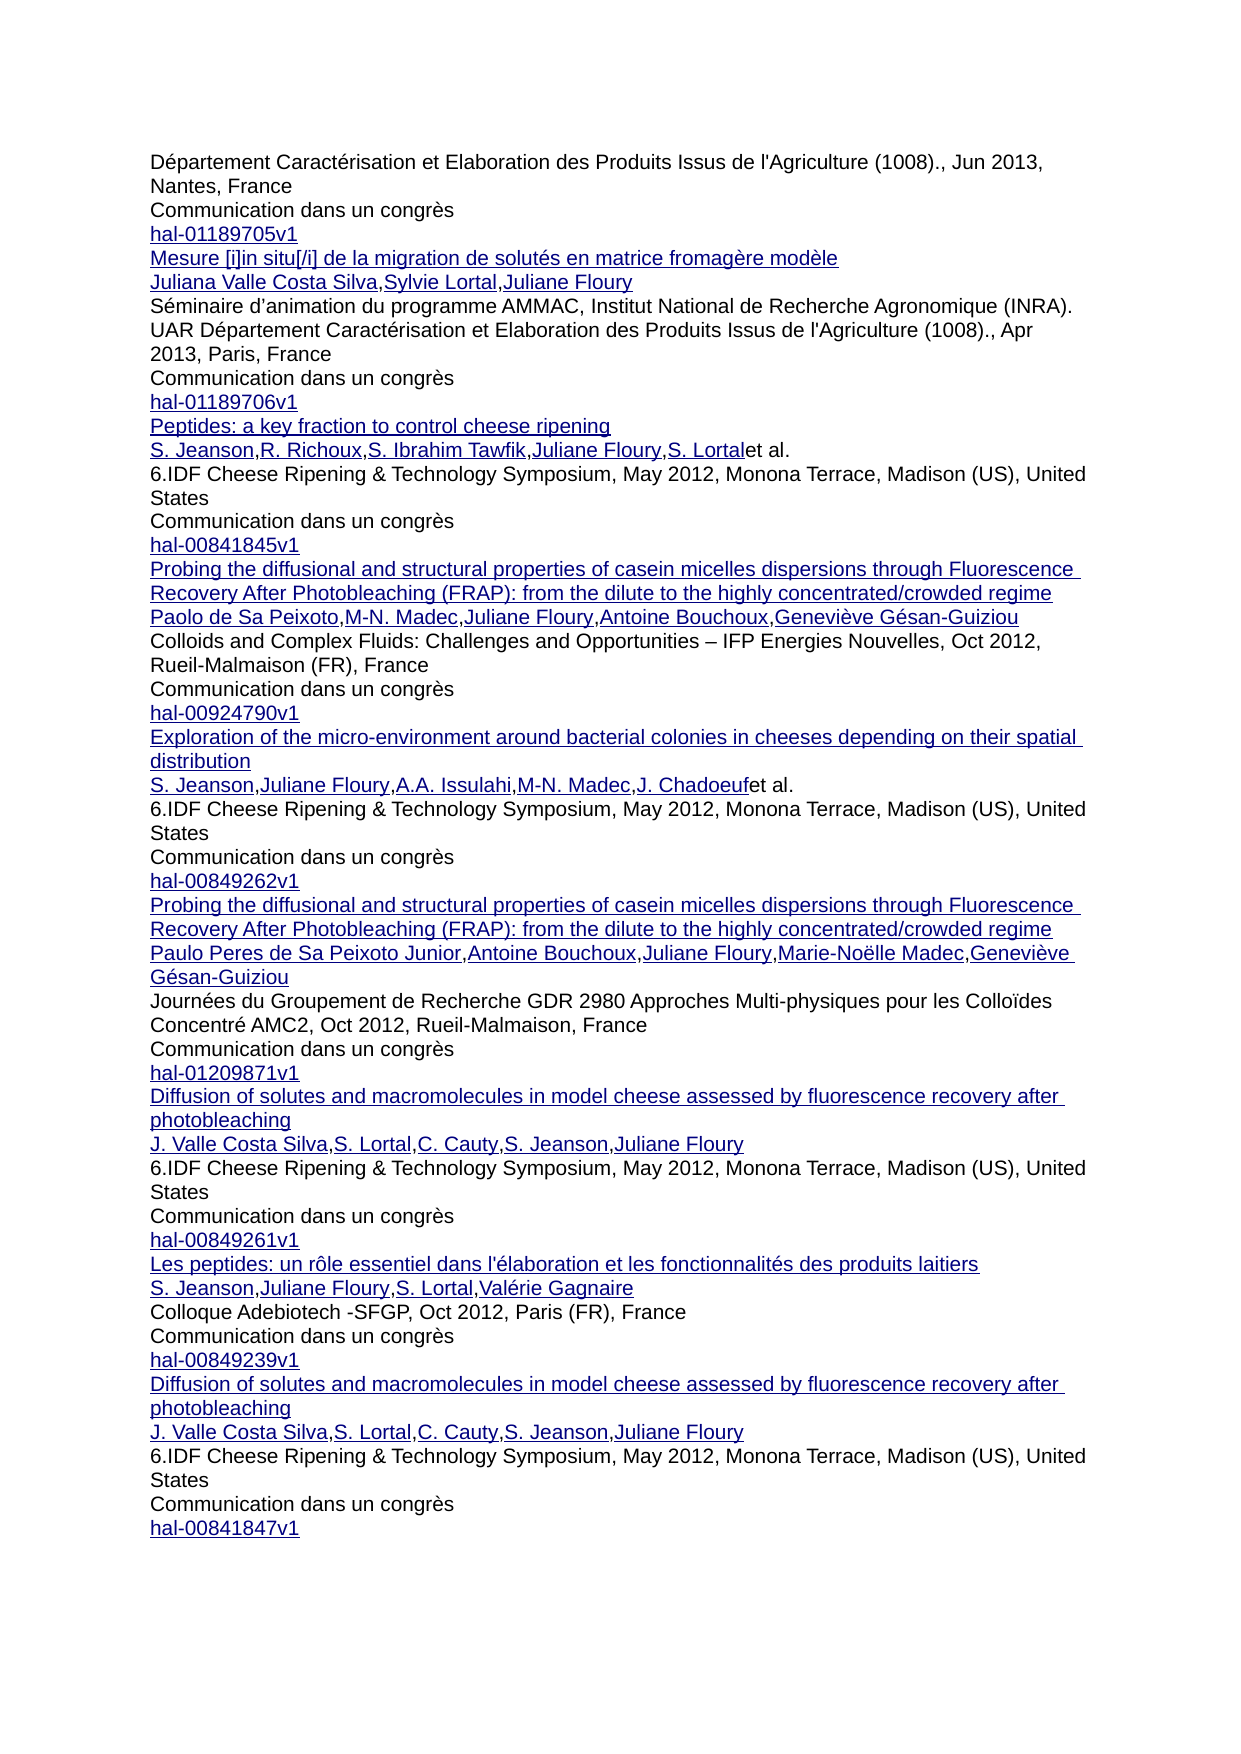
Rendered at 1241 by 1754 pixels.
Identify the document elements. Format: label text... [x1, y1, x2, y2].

table_cell Les peptides: un rôle essentiel dans l'élaboration et les fonctionnalités des produits laitiers S. Jeanson,Juliane Floury,S. Lortal,Valérie Gagnaire Colloque Adebiotech -SFGP, Oct 2012, Paris (FR), France Communication dans un congrès hal-00849239v1 [150, 1252, 1090, 1372]
table_cell Exploration of the micro-environment around bacterial colonies in cheeses depending on their spatial distribution S. Jeanson,Juliane Floury,A.A. Issulahi,M-N. Madec,J. Chadoeufet al. 6.IDF Cheese Ripening & Technology Symposium, May 2012, Monona Terrace, Madison (US), United States Communication dans un congrès hal-00849262v1 [150, 725, 1090, 893]
table_cell Probing the diffusional and structural properties of casein micelles dispersions through Fluorescence Recovery After Photobleaching (FRAP): from the dilute to the highly concentrated/crowded regime Paulo Peres de Sa Peixoto Junior,Antoine Bouchoux,Juliane Floury,Marie-Noëlle Madec,Geneviève Gésan-Guiziou Journées du Groupement de Recherche GDR 2980 Approches Multi-physiques pour les Colloïdes Concentré AMC2, Oct 2012, Rueil-Malmaison, France Communication dans un congrès hal-01209871v1 [150, 893, 1090, 1084]
table_cell Mesure [i]in situ[/i] de la migration de solutés en matrice fromagère modèle Juliana Valle Costa Silva,Sylvie Lortal,Juliane Floury Séminaire d’animation du programme AMMAC, Institut National de Recherche Agronomique (INRA). UAR Département Caractérisation et Elaboration des Produits Issus de l'Agriculture (1008)., Apr 2013, Paris, France Communication dans un congrès hal-01189706v1 [150, 246, 1090, 413]
table_cell Département Caractérisation et Elaboration des Produits Issus de l'Agriculture (1008)., Jun 2013, Nantes, France Communication dans un congrès hal-01189705v1 [150, 150, 1090, 246]
table_cell Probing the diffusional and structural properties of casein micelles dispersions through Fluorescence Recovery After Photobleaching (FRAP): from the dilute to the highly concentrated/crowded regime Paolo de Sa Peixoto,M-N. Madec,Juliane Floury,Antoine Bouchoux,Geneviève Gésan-Guiziou Colloids and Complex Fluids: Challenges and Opportunities – IFP Energies Nouvelles, Oct 2012, Rueil-Malmaison (FR), France Communication dans un congrès hal-00924790v1 [150, 557, 1090, 725]
table_cell Diffusion of solutes and macromolecules in model cheese assessed by fluorescence recovery after photobleaching J. Valle Costa Silva,S. Lortal,C. Cauty,S. Jeanson,Juliane Floury 6.IDF Cheese Ripening & Technology Symposium, May 2012, Monona Terrace, Madison (US), United States Communication dans un congrès hal-00841847v1 [150, 1372, 1090, 1539]
table_cell Diffusion of solutes and macromolecules in model cheese assessed by fluorescence recovery after photobleaching J. Valle Costa Silva,S. Lortal,C. Cauty,S. Jeanson,Juliane Floury 6.IDF Cheese Ripening & Technology Symposium, May 2012, Monona Terrace, Madison (US), United States Communication dans un congrès hal-00849261v1 [150, 1084, 1090, 1252]
table_cell Peptides: a key fraction to control cheese ripening S. Jeanson,R. Richoux,S. Ibrahim Tawfik,Juliane Floury,S. Lortalet al. 6.IDF Cheese Ripening & Technology Symposium, May 2012, Monona Terrace, Madison (US), United States Communication dans un congrès hal-00841845v1 [150, 414, 1090, 557]
